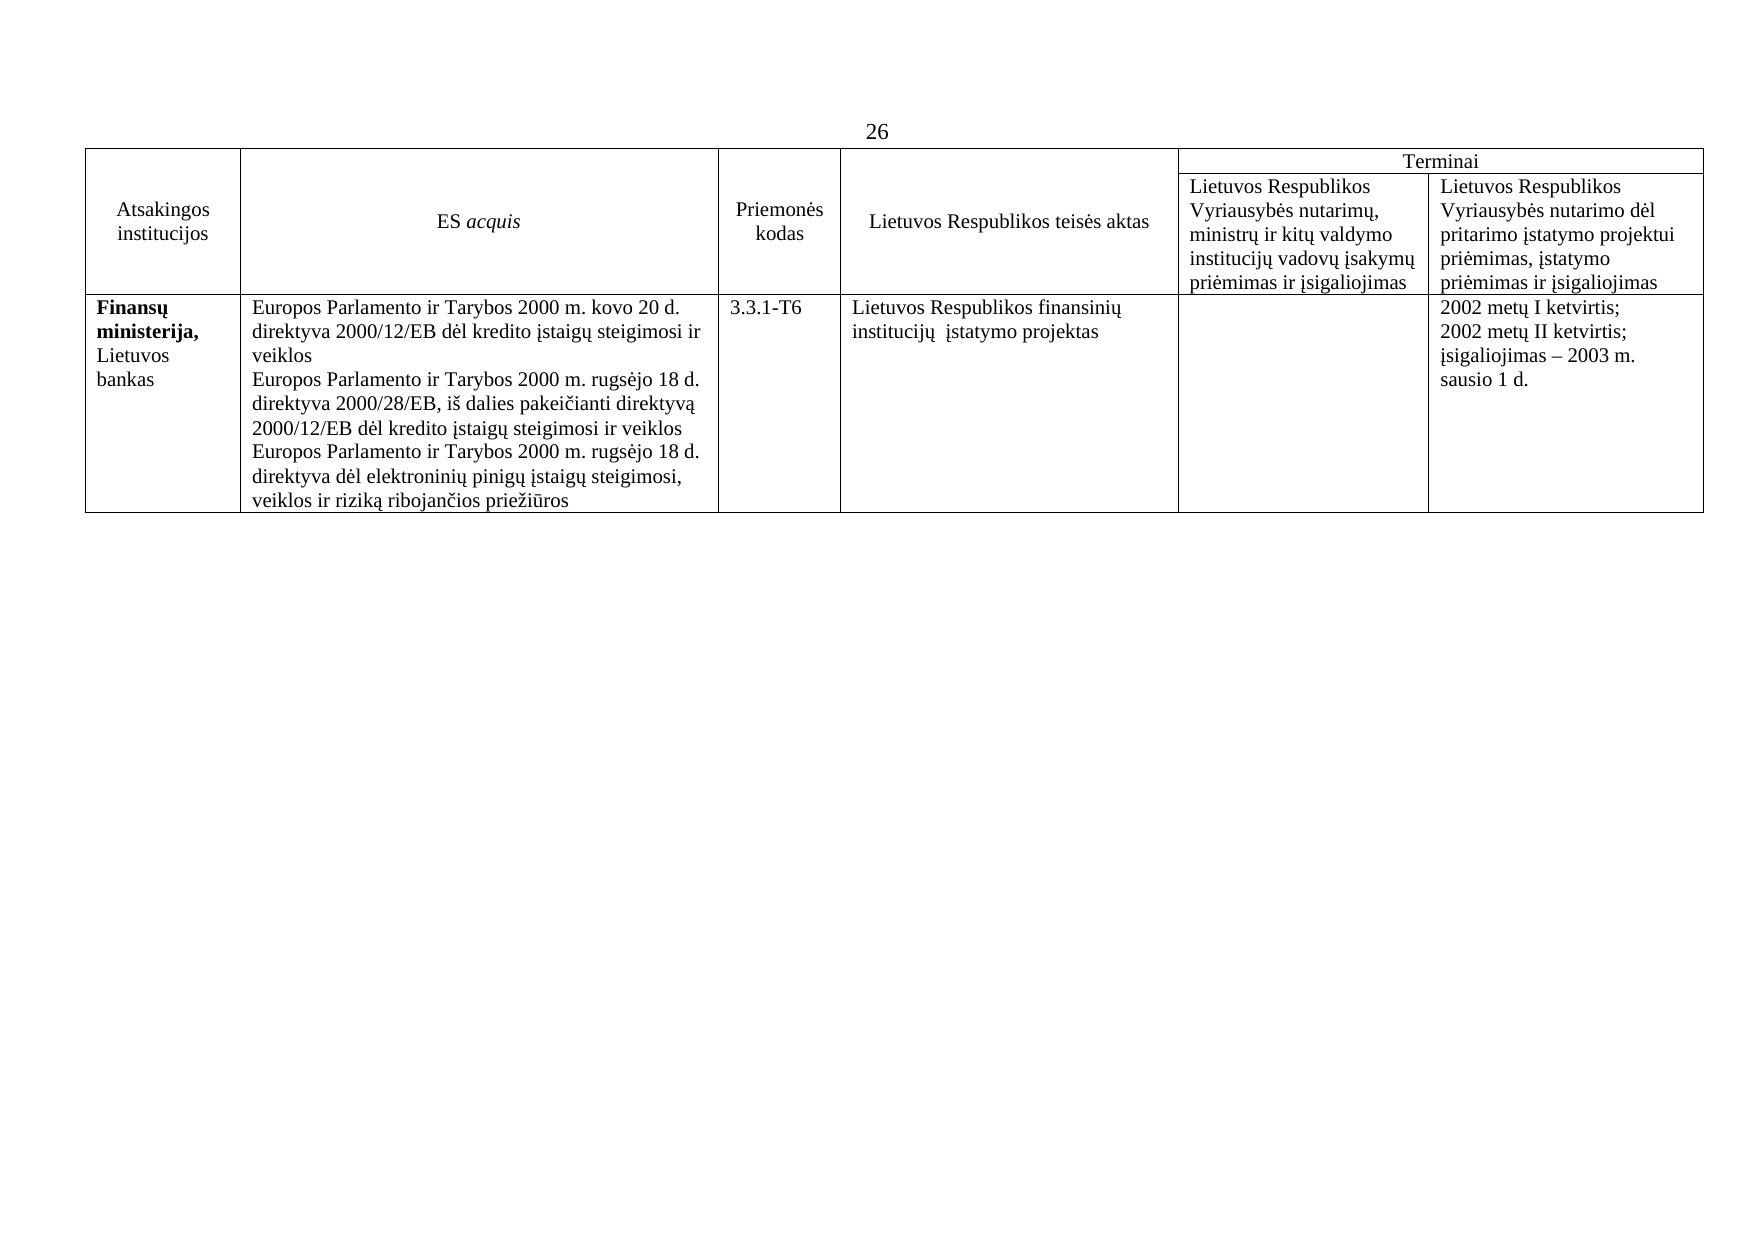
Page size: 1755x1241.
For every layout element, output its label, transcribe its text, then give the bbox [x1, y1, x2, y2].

table_cell [1179, 295, 1428, 512]
table_cell 3.3.1-T6 [719, 295, 840, 512]
table_cell 2002 metų I ketvirtis; 2002 metų II ketvirtis; įsigaliojimas – 2003 m. sausio 1 d. [1429, 295, 1703, 512]
table_cell Lietuvos Respublikos Vyriausybės nutarimo dėl pritarimo įstatymo projektui priėmimas, įstatymo priėmimas ir įsigaliojimas [1429, 174, 1703, 294]
table_cell Lietuvos Respublikos Vyriausybės nutarimų, ministrų ir kitų valdymo institucijų vadovų įsakymų priėmimas ir įsigaliojimas [1179, 174, 1428, 294]
table_header Priemonės kodas [719, 149, 840, 294]
table_cell Europos Parlamento ir Tarybos 2000 m. kovo 20 d. direktyva 2000/12/EB dėl kredito įstaigų steigimosi ir veiklos Europos Parlamento ir Tarybos 2000 m. rugsėjo 18 d. direktyva 2000/28/EB, iš dalies pakeičianti direktyvą 2000/12/EB dėl kredito įstaigų steigimosi ir veiklos Europos Parlamento ir Tarybos 2000 m. rugsėjo 18 d. direktyva dėl elektroninių pinigų įstaigų steigimosi, veiklos ir riziką ribojančios priežiūros [241, 295, 718, 512]
table_cell Finansų ministerija, Lietuvos bankas [86, 295, 240, 512]
table_header Lietuvos Respublikos teisės aktas [841, 149, 1178, 294]
table_cell Lietuvos Respublikos finansinių institucijų įstatymo projektas [841, 295, 1178, 512]
table_header Terminai [1179, 149, 1703, 173]
table_header ES acquis [241, 149, 718, 294]
table_header Atsakingos institucijos [86, 149, 240, 294]
